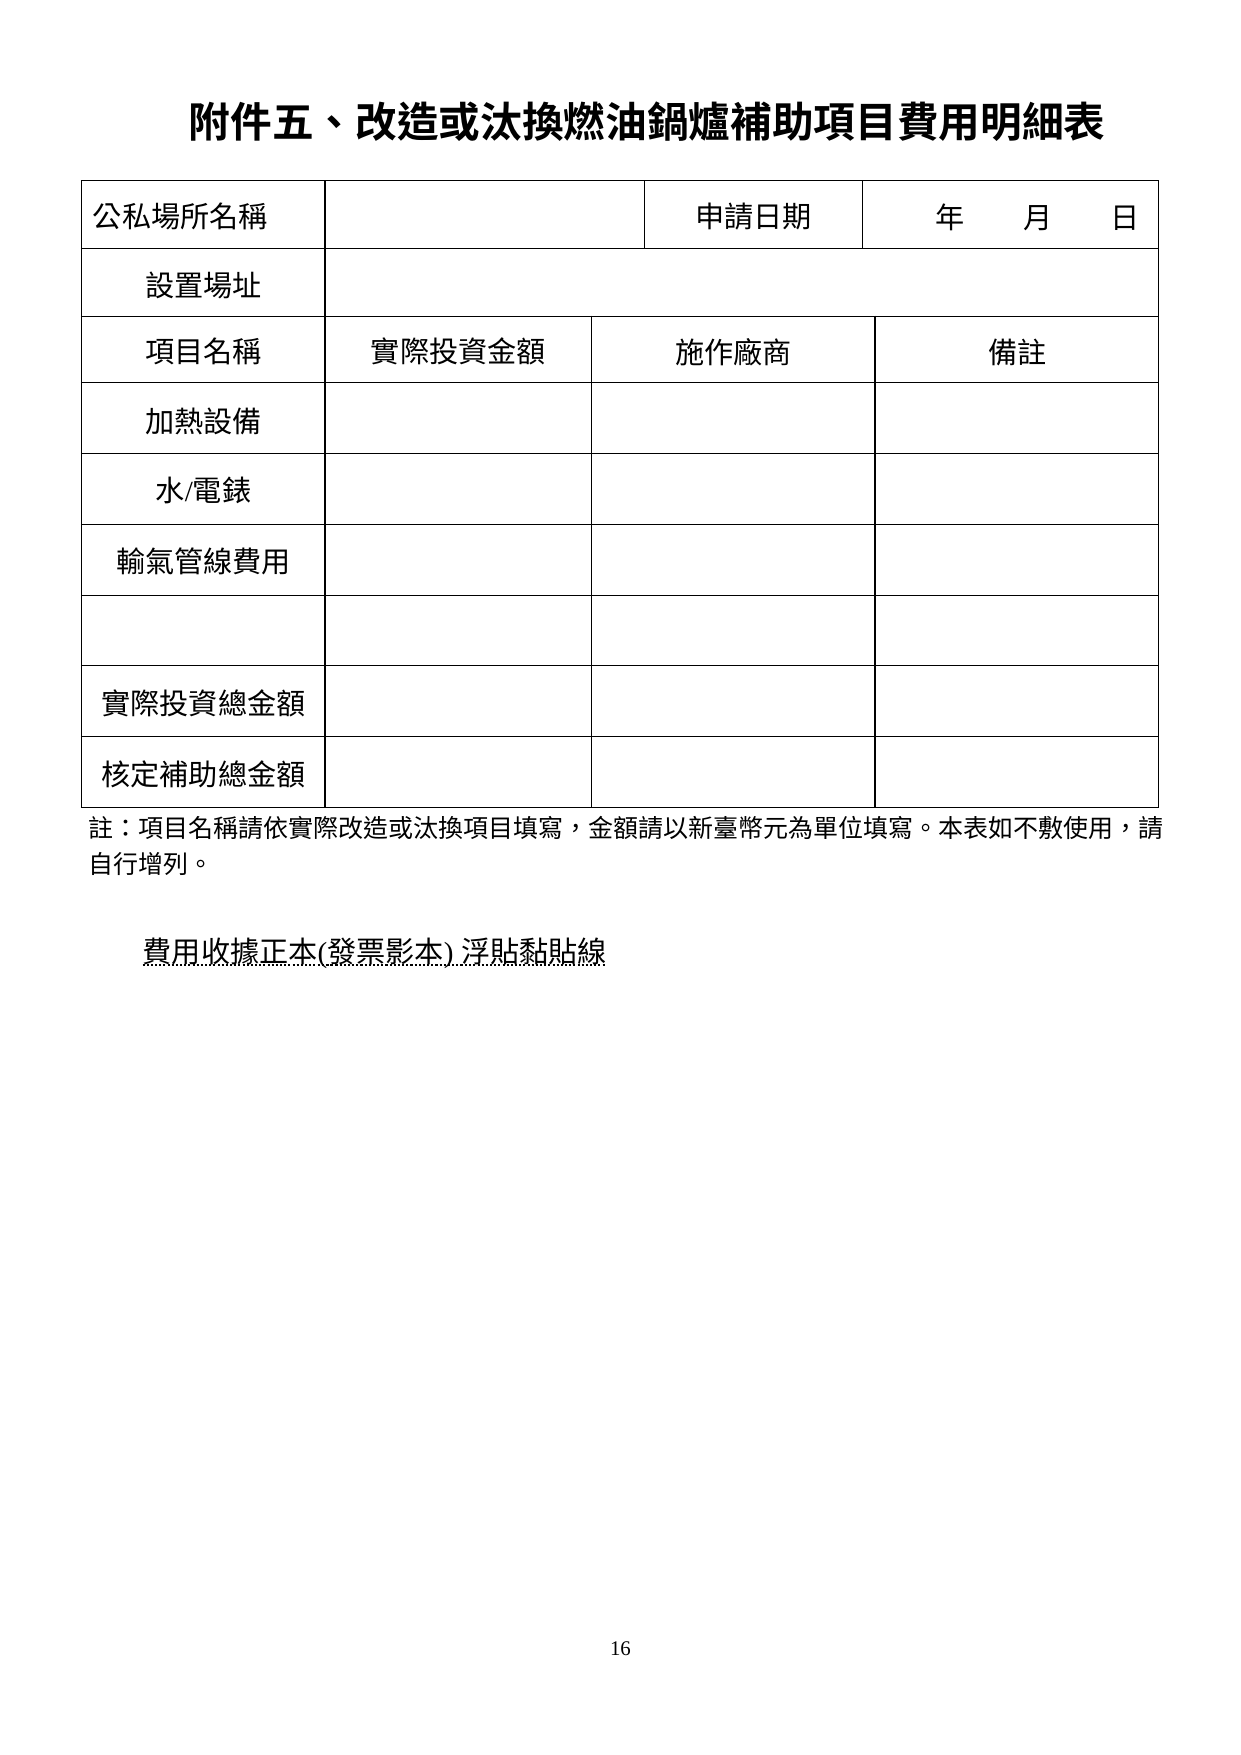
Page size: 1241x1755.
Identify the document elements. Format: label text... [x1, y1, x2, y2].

table_cell 項目名稱 [82, 317, 324, 382]
table_cell 設置場址 [82, 249, 324, 316]
table_cell [876, 525, 1158, 594]
table_cell [592, 666, 874, 736]
table_cell 核定補助總金額 [82, 737, 324, 807]
text 附件五、改造或汰換燃油鍋爐補助項目費用明細表 [89, 89, 1152, 149]
table_cell [876, 666, 1158, 736]
table_cell [876, 596, 1158, 665]
table_cell [326, 666, 591, 736]
table_cell [326, 525, 591, 594]
table_header 申請日期 [645, 181, 862, 248]
table_cell [592, 454, 874, 524]
table_cell 輸氣管線費用 [82, 525, 324, 594]
table_cell 備註 [876, 317, 1158, 382]
table_cell [82, 596, 324, 665]
table_cell 施作廠商 [592, 317, 874, 382]
table_cell [326, 383, 591, 453]
table_cell [876, 454, 1158, 524]
table_cell 實際投資金額 [326, 317, 591, 382]
table_cell [592, 596, 874, 665]
table_cell [326, 737, 591, 807]
table_cell 加熱設備 [82, 383, 324, 453]
text 費用收據正本(發票影本) 浮貼黏貼線 [89, 924, 1152, 970]
table_cell [326, 596, 591, 665]
table_cell [592, 383, 874, 453]
table_cell [326, 249, 1158, 316]
table_header 公私場所名稱 [82, 181, 324, 248]
table_header 年 月 日 [863, 181, 1158, 248]
text 註：項目名稱請依實際改造或汰換項目填寫，金額請以新臺幣元為單位填寫。本表如不敷使用，請自行增列。 [89, 808, 1167, 881]
table_cell [326, 454, 591, 524]
table_header [326, 181, 644, 248]
table_cell [876, 383, 1158, 453]
table_cell 實際投資總金額 [82, 666, 324, 736]
table_cell [592, 525, 874, 594]
table_cell 水/電錶 [82, 454, 324, 524]
table_cell [876, 737, 1158, 807]
table_cell [592, 737, 874, 807]
